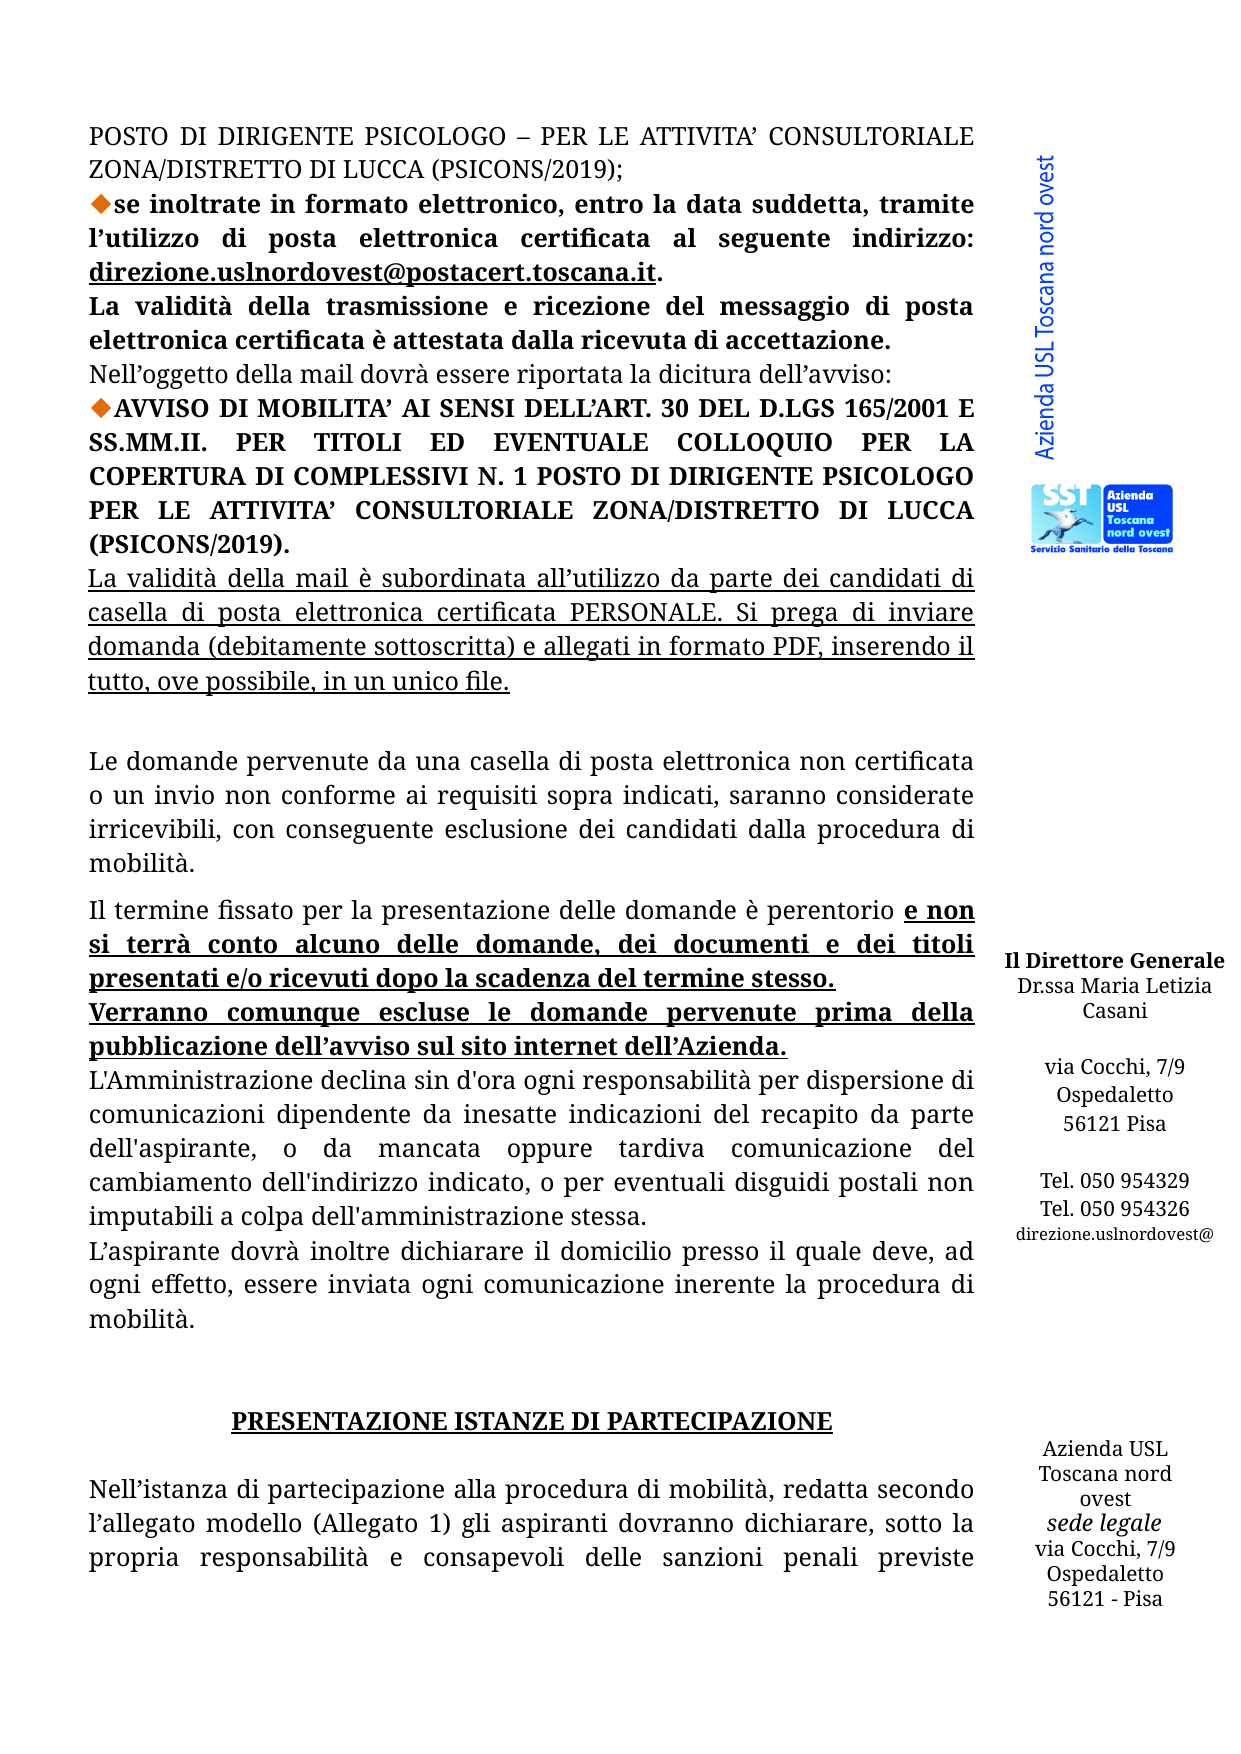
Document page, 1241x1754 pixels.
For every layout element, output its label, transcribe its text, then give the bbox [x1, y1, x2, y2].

text La validità della mail è subordinata all’utilizzo da parte dei candidati di [87, 561, 975, 590]
text casella di posta elettronica certificata PERSONALE. Si prega di inviare [87, 591, 975, 624]
picture [1023, 132, 1182, 556]
text pubblicazione dell’avviso sul sito internet dell’Azienda. [89, 1025, 975, 1063]
text Verranno comunque escluse le domande pervenute prima della [89, 995, 975, 1023]
subtitle PRESENTAZIONE ISTANZE DI PARTECIPAZIONE [89, 1403, 975, 1437]
text La validità della trasmissione e ricezione del messaggio di posta elettronica certificata è attestata dalla ricevuta di accettazione. [89, 288, 975, 357]
list POSTO DI DIRIGENTE PSICOLOGO – PER LE ATTIVITA’ CONSULTORIALE ZONA/DISTRETTO DI LUCCA (PSICONS/2019); [89, 118, 975, 186]
list se inoltrate in formato elettronico, entro la data suddetta, tramite l’utilizzo di posta elettronica certificata al seguente indirizzo: direzione.uslnordovest@postacert.toscana.it. [89, 186, 975, 288]
text Nell’istanza di partecipazione alla procedura di mobilità, redatta secondo l’allegato modello (Allegato 1) gli aspiranti dovranno dichiarare, sotto la propria responsabilità e consapevoli delle sanzioni penali previste [89, 1472, 975, 1574]
text Nell’oggetto della mail dovrà essere riportata la dicitura dell’avviso: [89, 357, 975, 391]
text Le domande pervenute da una casella di posta elettronica non certificata o un invio non conforme ai requisiti sopra indicati, saranno considerate irricevibili, con conseguente esclusione dei candidati dalla procedura di mobilità. [89, 744, 975, 880]
list AVVISO DI MOBILITA’ AI SENSI DELL’ART. 30 DEL D.LGS 165/2001 E SS.MM.II. PER TITOLI ED EVENTUALE COLLOQUIO PER LA COPERTURA DI COMPLESSIVI N. 1 POSTO DI DIRIGENTE PSICOLOGO PER LE ATTIVITA’ CONSULTORIALE ZONA/DISTRETTO DI LUCCA (PSICONS/2019). [89, 391, 975, 561]
text Il termine fissato per la presentazione delle domande è perentorio e non si terrà conto alcuno delle domande, dei documenti e dei titoli [89, 892, 975, 955]
text L'Amministrazione declina sin d'ora ogni responsabilità per dispersione di comunicazioni dipendente da inesatte indicazioni del recapito da parte dell'aspirante, o da mancata oppure tardiva comunicazione del cambiamento dell'indirizzo indicato, o per eventuali disguidi postali non imputabili a colpa dell'amministrazione stessa. [89, 1063, 975, 1233]
text domanda (debitamente sottoscritta) e allegati in formato PDF, inserendo il [87, 625, 975, 658]
text presentati e/o ricevuti dopo la scadenza del termine stesso. [89, 957, 975, 995]
text L’aspirante dovrà inoltre dichiarare il domicilio presso il quale deve, ad ogni effetto, essere inviata ogni comunicazione inerente la procedura di mobilità. [89, 1233, 975, 1335]
text tutto, ove possibile, in un unico file. [87, 659, 975, 697]
